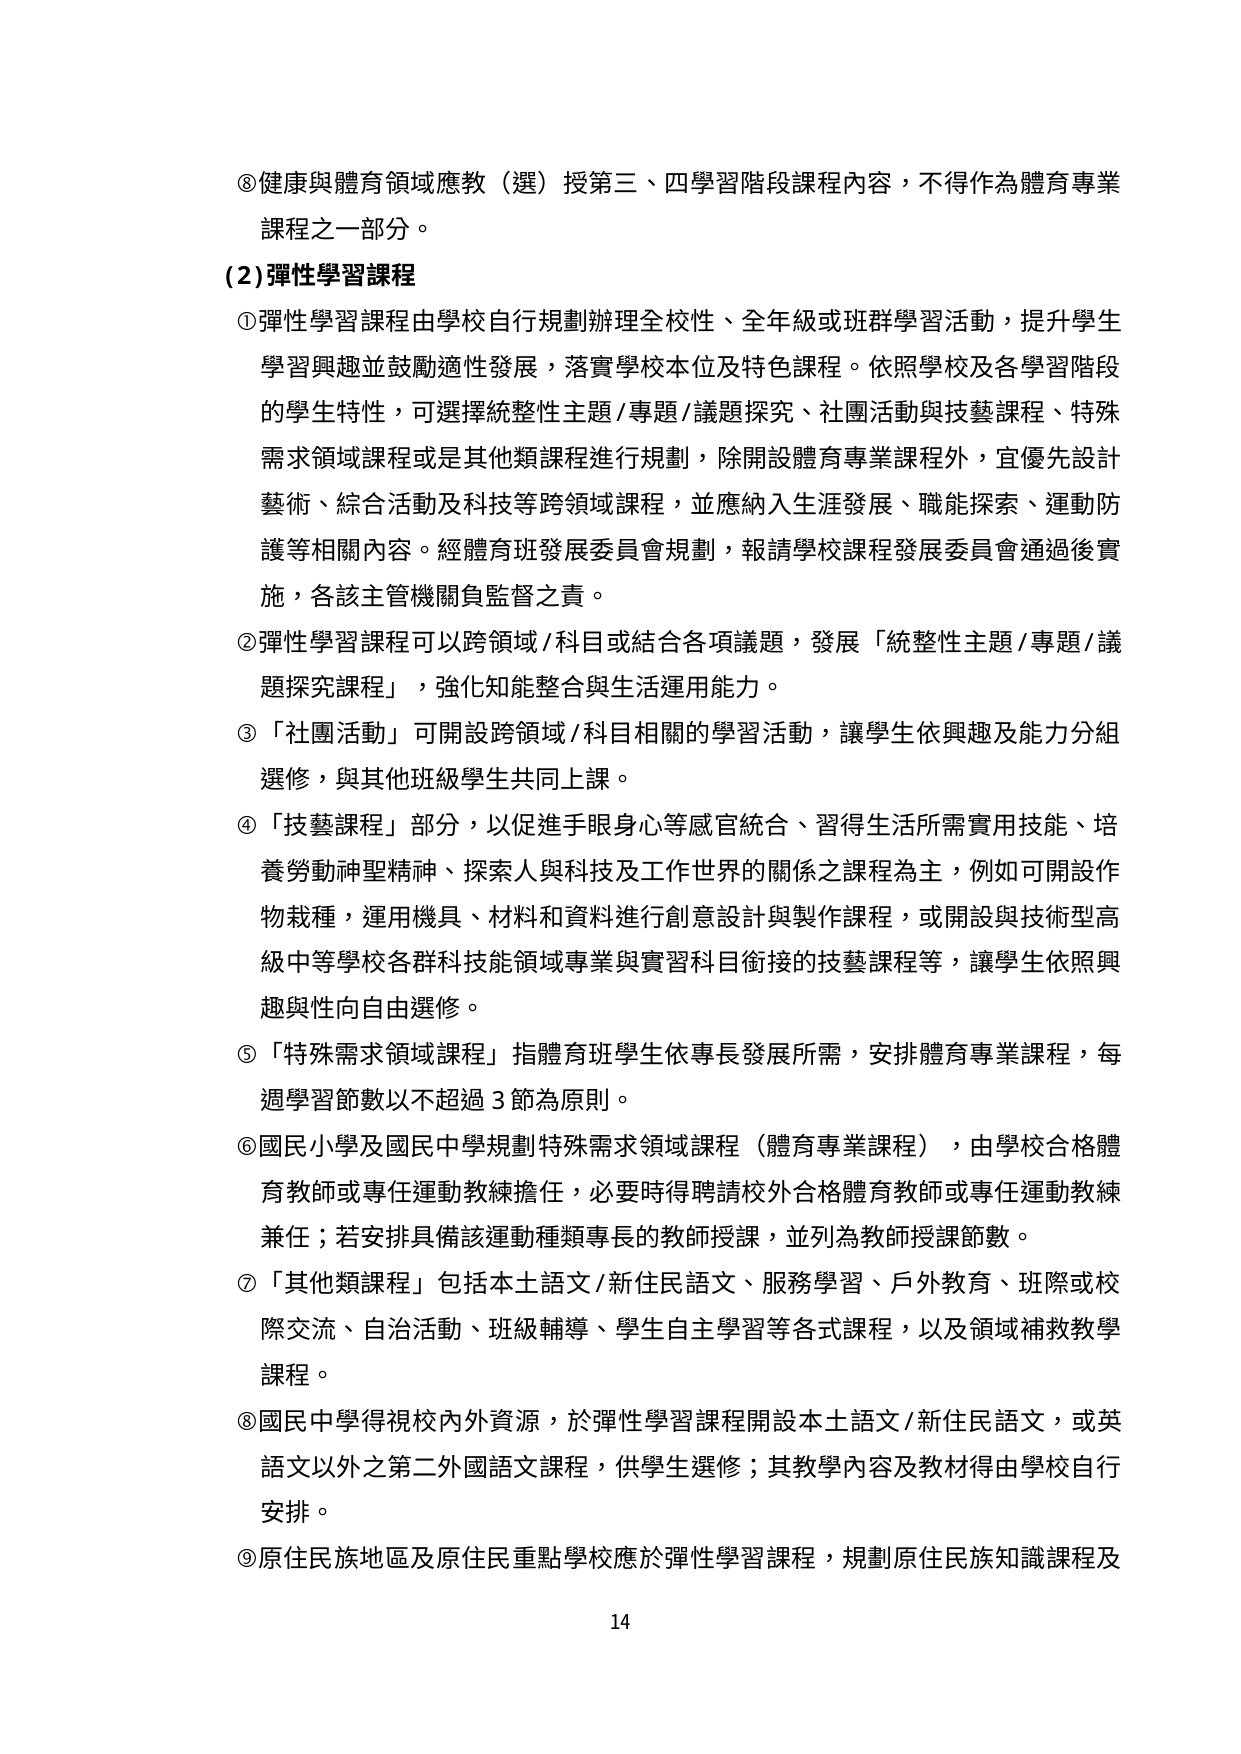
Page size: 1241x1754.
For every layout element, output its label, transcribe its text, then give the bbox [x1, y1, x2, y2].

text 國民中學得視校內外資源，於彈性學習課程開設本土語文/新住民語文，或英語文以外之第二外國語文課程，供學生選修；其教學內容及教材得由學校自行安排。 [236, 1393, 1122, 1531]
text 原住民族地區及原住民重點學校應於彈性學習課程，規劃原住民族知識課程及 [236, 1531, 1122, 1577]
text 國民小學及國民中學規劃特殊需求領域課程（體育專業課程），由學校合格體育教師或專任運動教練擔任，必要時得聘請校外合格體育教師或專任運動教練兼任；若安排具備該運動種類專長的教師授課，並列為教師授課節數。 [236, 1118, 1122, 1256]
text 「技藝課程」部分，以促進手眼身心等感官統合、習得生活所需實用技能、培養勞動神聖精神、探索人與科技及工作世界的關係之課程為主，例如可開設作物栽種，運用機具、材料和資料進行創意設計與製作課程，或開設與技術型高級中等學校各群科技能領域專業與實習科目銜接的技藝課程等，讓學生依照興趣與性向自由選修。 [236, 798, 1122, 1027]
text (2)彈性學習課程 [219, 248, 1122, 293]
text 「其他類課程」包括本土語文/新住民語文、服務學習、戶外教育、班際或校際交流、自治活動、班級輔導、學生自主學習等各式課程，以及領域補救教學課程。 [236, 1256, 1122, 1393]
text 彈性學習課程由學校自行規劃辦理全校性、全年級或班群學習活動，提升學生學習興趣並鼓勵適性發展，落實學校本位及特色課程。依照學校及各學習階段的學生特性，可選擇統整性主題/專題/議題探究、社團活動與技藝課程、特殊需求領域課程或是其他類課程進行規劃，除開設體育專業課程外，宜優先設計藝術、綜合活動及科技等跨領域課程，並應納入生涯發展、職能探索、運動防護等相關內容。經體育班發展委員會規劃，報請學校課程發展委員會通過後實施，各該主管機關負監督之責。 [236, 293, 1122, 614]
text 「社團活動」可開設跨領域/科目相關的學習活動，讓學生依興趣及能力分組選修，與其他班級學生共同上課。 [236, 706, 1122, 798]
text 「特殊需求領域課程」指體育班學生依專長發展所需，安排體育專業課程，每週學習節數以不超過3節為原則。 [236, 1027, 1122, 1118]
text 彈性學習課程可以跨領域/科目或結合各項議題，發展「統整性主題/專題/議題探究課程」，強化知能整合與生活運用能力。 [236, 614, 1122, 706]
text 健康與體育領域應教（選）授第三、四學習階段課程內容，不得作為體育專業課程之一部分。 [236, 156, 1122, 248]
